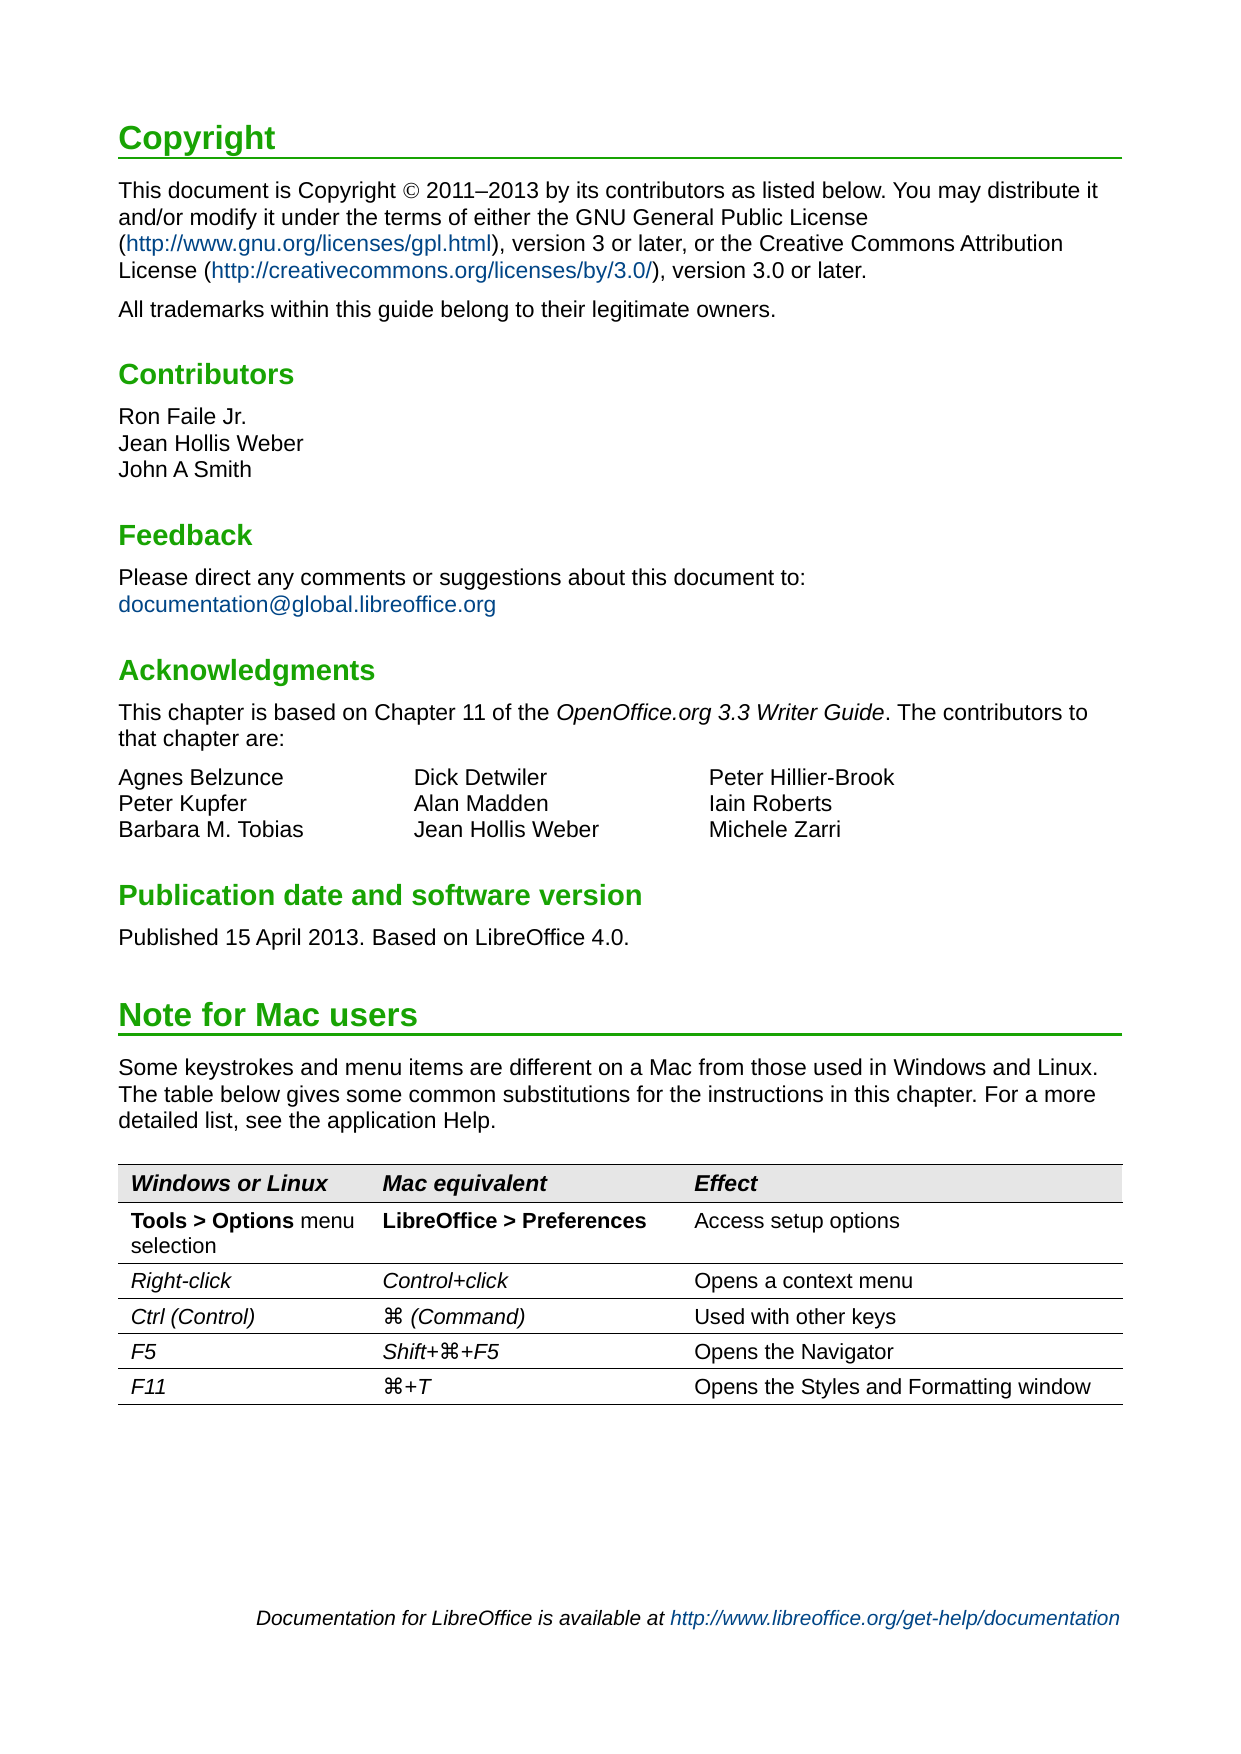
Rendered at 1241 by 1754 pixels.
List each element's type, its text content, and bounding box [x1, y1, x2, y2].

subtitle Acknowledgments [118, 653, 1122, 686]
table_cell Ctrl (Control) [118, 1299, 370, 1333]
subtitle Contributors [118, 357, 1122, 391]
table_cell Opens a context menu [682, 1264, 1122, 1298]
table_cell Right-click [118, 1264, 370, 1298]
table_cell Shift+z+F5 [370, 1334, 682, 1368]
table_cell Access setup options [682, 1203, 1122, 1262]
table_cell Used with other keys [682, 1299, 1122, 1333]
table_cell Control+click [370, 1264, 682, 1298]
text Published 15 April 2013. Based on LibreOffice 4.0. [118, 924, 1122, 951]
table_cell Opens the Navigator [682, 1334, 1122, 1368]
text This document is Copyright © 2011–2013 by its contributors as listed below. You may distribute it and/or modify it under the terms of either the GNU General Public License (http://www.gnu.org/licenses/gpl.html), version 3 or later, or the Creative Commons Attribution License (http://creativecommons.org/licenses/by/3.0/), version 3.0 or later. [118, 177, 1122, 283]
subtitle Note for Mac users [118, 995, 1122, 1033]
subtitle Feedback [118, 518, 1122, 551]
table_header Windows or Linux [118, 1165, 370, 1202]
text Ron Faile Jr. Jean Hollis Weber John A Smith [118, 403, 1122, 482]
table_cell z (Command) [370, 1299, 682, 1333]
text Some keystrokes and menu items are different on a Mac from those used in Windows and Linux. The table below gives some common substitutions for the instructions in this chapter. For a more detailed list, see the application Help. [118, 1054, 1122, 1133]
table_cell z+T [370, 1369, 682, 1404]
table_cell Tools > Options menu selection [118, 1203, 370, 1262]
subtitle Copyright [118, 118, 1122, 157]
table_cell F11 [118, 1369, 370, 1404]
text Agnes Belzunce Dick Detwiler Peter Hillier-Brook Peter Kupfer Alan Madden Iain Roberts Barbara M. Tobias Jean Hollis Weber Michele Zarri [118, 764, 1122, 843]
table_cell LibreOffice > Preferences [370, 1203, 682, 1262]
table_cell F5 [118, 1334, 370, 1368]
subtitle Publication date and software version [118, 878, 1122, 912]
table_cell Opens the Styles and Formatting window [682, 1369, 1122, 1404]
table_header Mac equivalent [370, 1165, 682, 1202]
text This chapter is based on Chapter 11 of the OpenOffice.org 3.3 Writer Guide. The contributors to that chapter are: [118, 698, 1122, 751]
table_header Effect [682, 1165, 1122, 1202]
text All trademarks within this guide belong to their legitimate owners. [118, 296, 1122, 322]
text Please direct any comments or suggestions about this document to: documentation@global.libreoffice.org [118, 564, 1122, 617]
